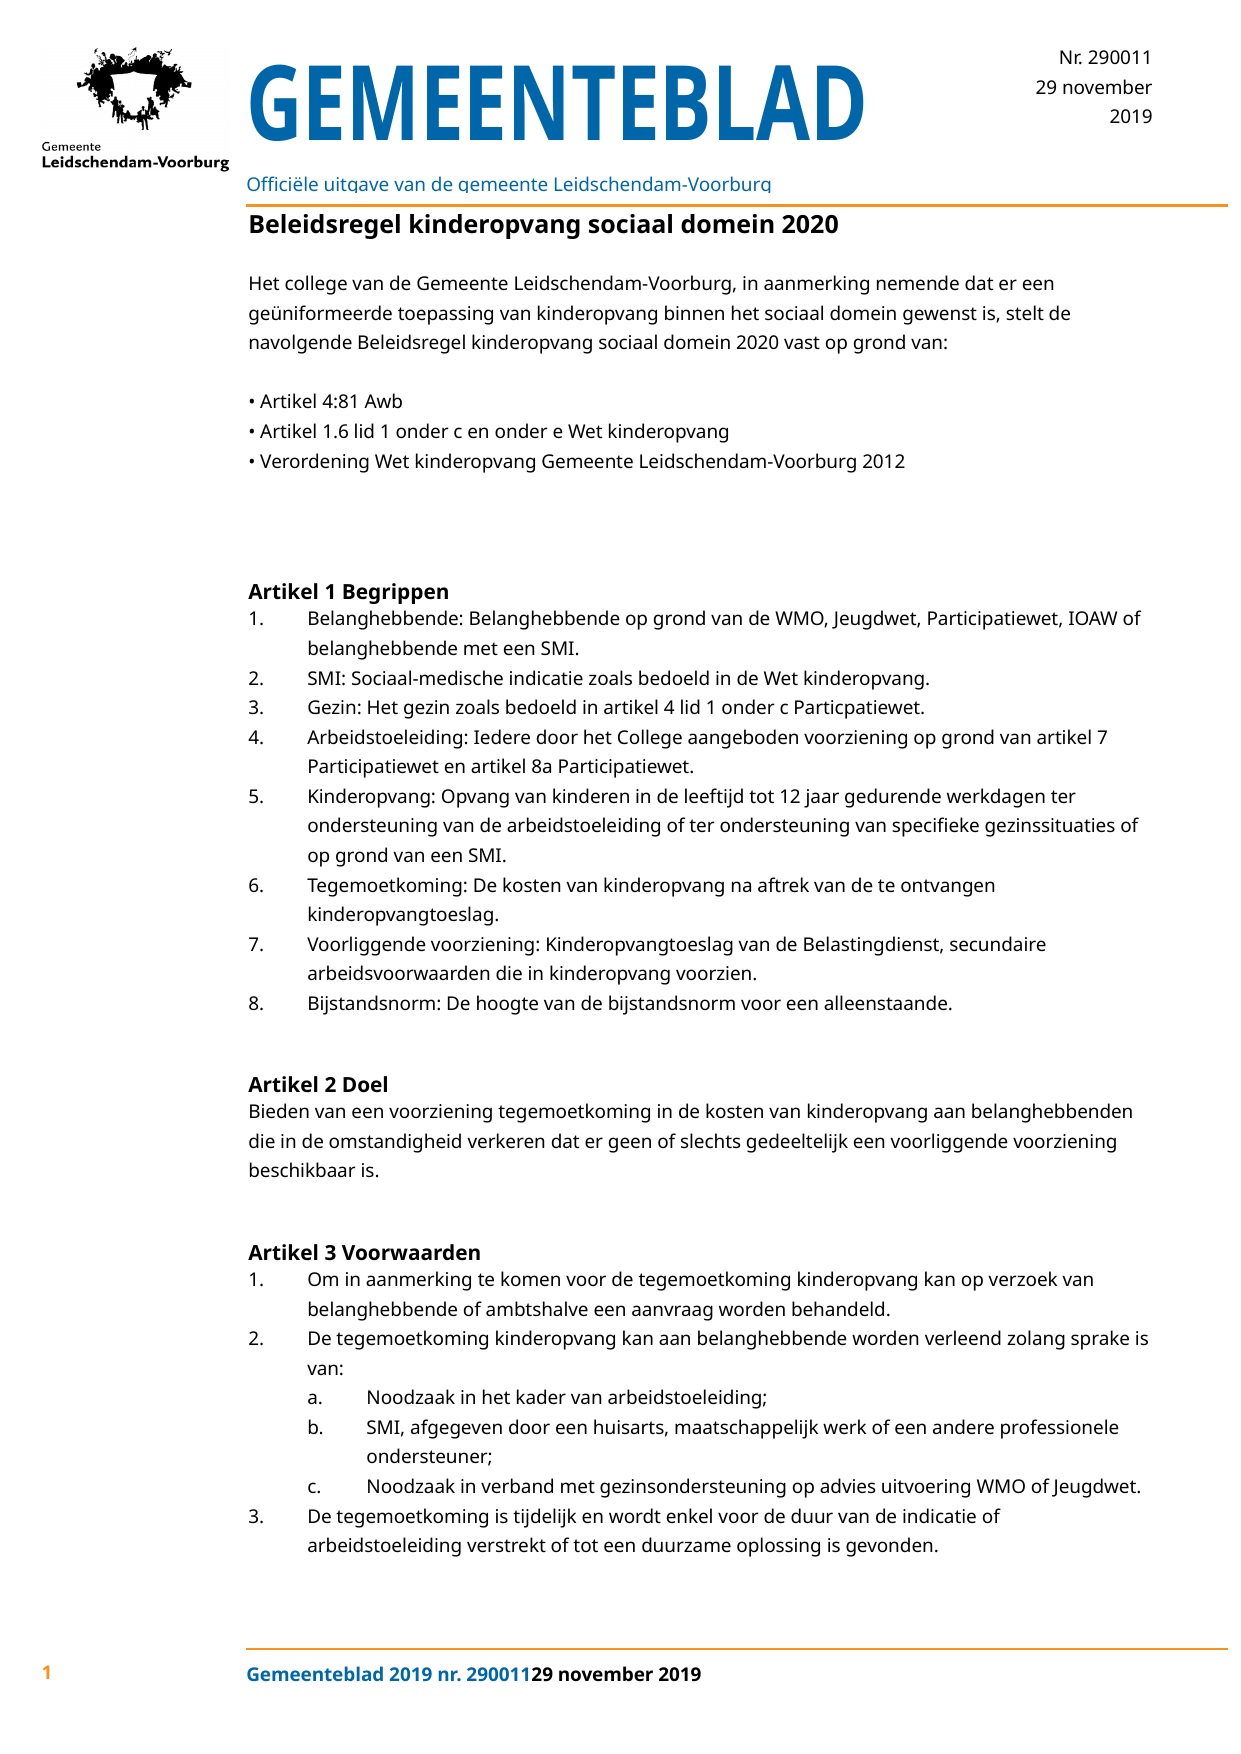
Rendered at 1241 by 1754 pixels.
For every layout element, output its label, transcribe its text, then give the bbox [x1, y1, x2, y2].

text Artikel 2 Doel [248, 1070, 1152, 1098]
list Belanghebbende: Belanghebbende op grond van de WMO, Jeugdwet, Participatiewet, IOAW of belanghebbende met een SMI. [248, 606, 1152, 661]
picture [41, 47, 231, 172]
text Artikel 1 Begrippen [248, 577, 1152, 606]
list Tegemoetkoming: De kosten van kinderopvang na aftrek van de te ontvangen kinderopvangtoeslag. [248, 872, 1152, 927]
text • Artikel 1.6 lid 1 onder c en onder e Wet kinderopvang [248, 418, 1152, 444]
list De tegemoetkoming is tijdelijk en wordt enkel voor de duur van de indicatie of arbeidstoeleiding verstrekt of tot een duurzame oplossing is gevonden. [248, 1503, 1152, 1558]
list Bijstandsnorm: De hoogte van de bijstandsnorm voor een alleenstaande. [248, 990, 1152, 1016]
text Beleidsregel kinderopvang sociaal domein 2020 [248, 207, 1152, 241]
text • Artikel 4:81 Awb [248, 389, 1152, 414]
list Voorliggende voorziening: Kinderopvangtoeslag van de Belastingdienst, secundaire arbeidsvoorwaarden die in kinderopvang voorzien. [248, 931, 1152, 986]
list Noodzaak in het kader van arbeidstoeleiding; [307, 1384, 1152, 1410]
list Om in aanmerking te komen voor de tegemoetkoming kinderopvang kan op verzoek van belanghebbende of ambtshalve een aanvraag worden behandeld. [248, 1266, 1152, 1321]
list SMI, afgegeven door een huisarts, maatschappelijk werk of een andere professionele ondersteuner; [307, 1414, 1152, 1469]
list SMI: Sociaal-medische indicatie zoals bedoeld in de Wet kinderopvang. [248, 665, 1152, 690]
list De tegemoetkoming kinderopvang kan aan belanghebbende worden verleend zolang sprake is van: [248, 1325, 1152, 1381]
list Noodzaak in verband met gezinsondersteuning op advies uitvoering WMO of Jeugdwet. [307, 1473, 1152, 1499]
text Artikel 3 Voorwaarden [248, 1238, 1152, 1266]
text • Verordening Wet kinderopvang Gemeente Leidschendam-Voorburg 2012 [248, 448, 1152, 473]
list Gezin: Het gezin zoals bedoeld in artikel 4 lid 1 onder c Particpatiewet. [248, 694, 1152, 720]
text Bieden van een voorziening tegemoetkoming in de kosten van kinderopvang aan belanghebbenden die in de omstandigheid verkeren dat er geen of slechts gedeeltelijk een voorliggende voorziening beschikbaar is. [248, 1098, 1152, 1183]
list Arbeidstoeleiding: Iedere door het College aangeboden voorziening op grond van artikel 7 Participatiewet en artikel 8a Participatiewet. [248, 724, 1152, 779]
text Het college van de Gemeente Leidschendam-Voorburg, in aanmerking nemende dat er een geüniformeerde toepassing van kinderopvang binnen het sociaal domein gewenst is, stelt de navolgende Beleidsregel kinderopvang sociaal domein 2020 vast op grond van: [248, 270, 1152, 355]
list Kinderopvang: Opvang van kinderen in de leeftijd tot 12 jaar gedurende werkdagen ter ondersteuning van de arbeidstoeleiding of ter ondersteuning van specifieke gezinssituaties of op grond van een SMI. [248, 783, 1152, 868]
